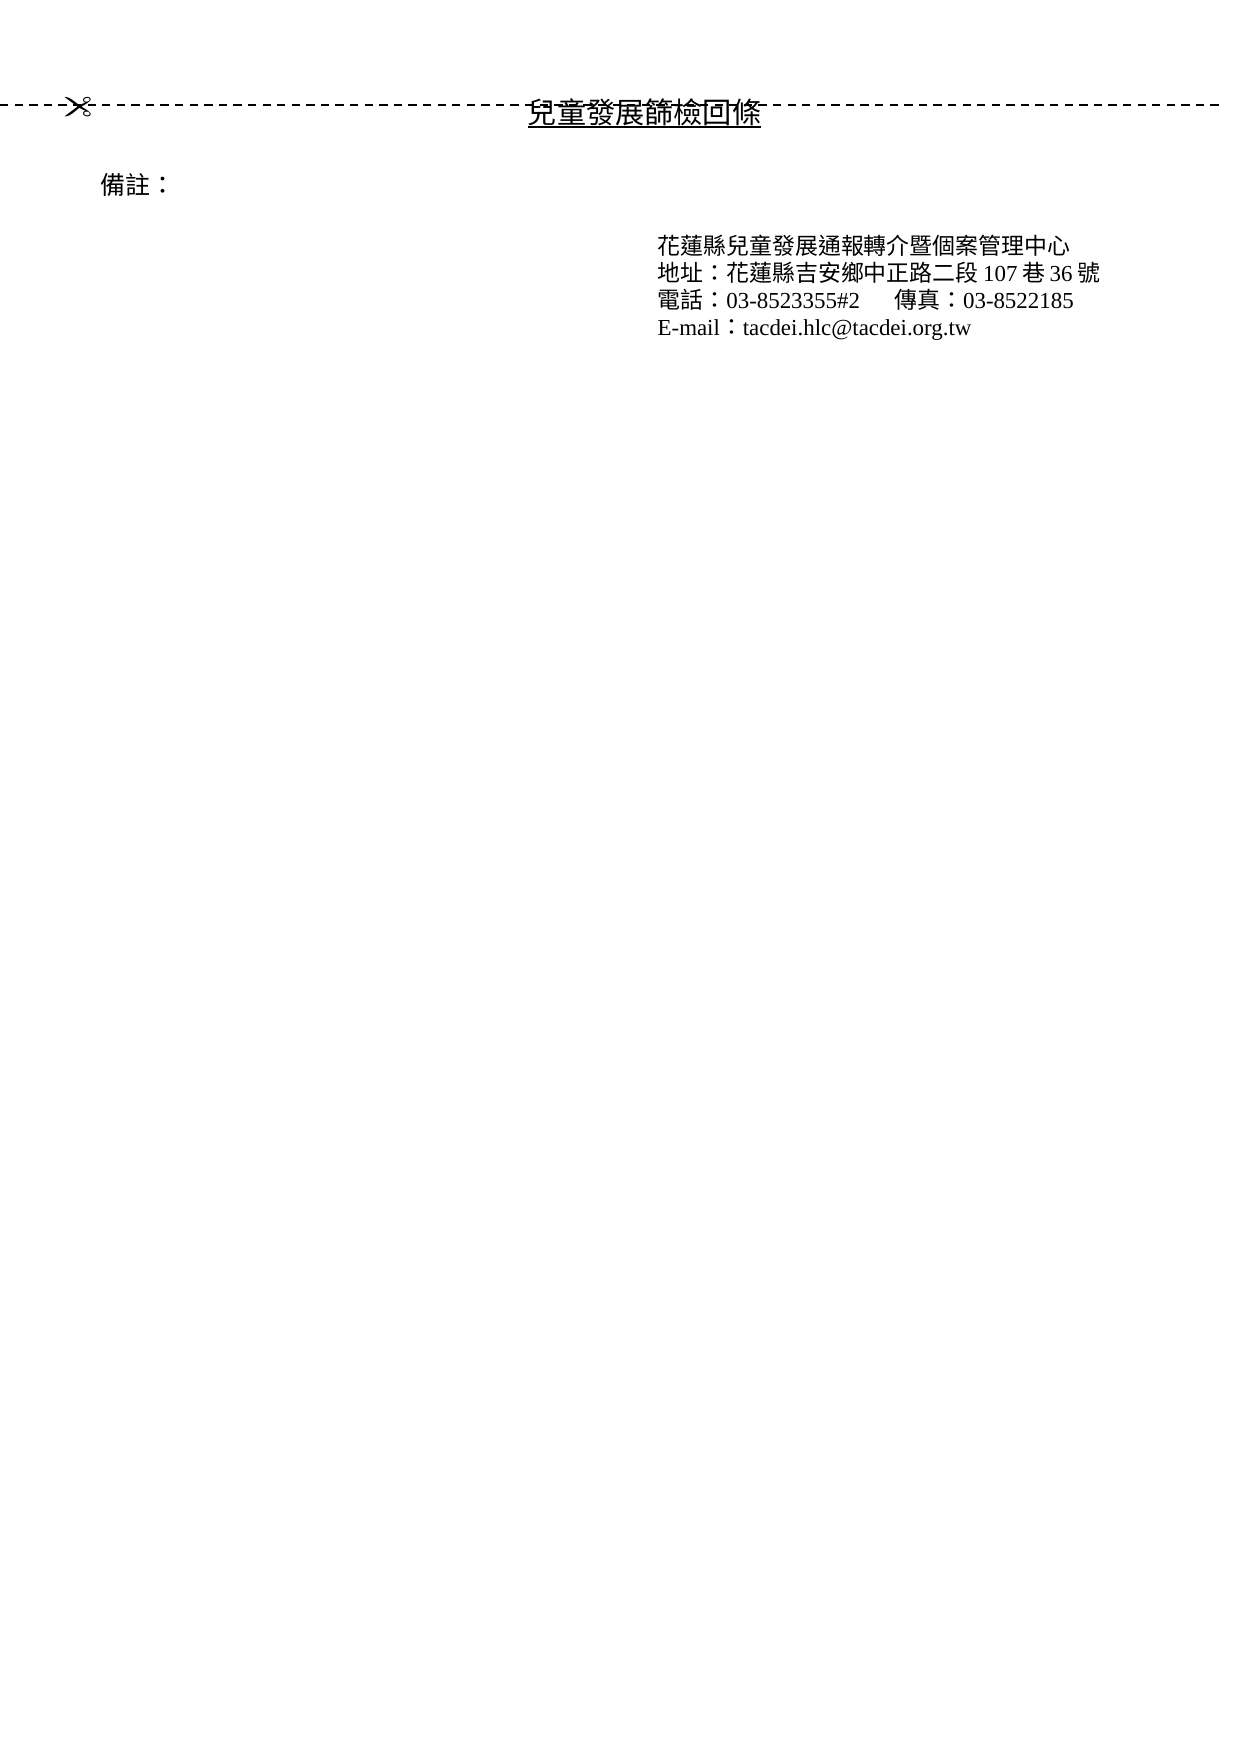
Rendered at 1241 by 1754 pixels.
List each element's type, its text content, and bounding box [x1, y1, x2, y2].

text 地址：花蓮縣吉安鄉中正路二段107巷36號 [657, 259, 1136, 287]
text 花蓮縣兒童發展通報轉介暨個案管理中心 [657, 232, 1136, 259]
text 兒童發展篩檢回條 [528, 90, 809, 132]
text E-mail：tacdei.hlc@tacdei.org.tw [657, 314, 1136, 341]
text 備註： [100, 164, 1140, 202]
text  [63, 93, 95, 124]
text 電話：03-8523355#2 傳真：03-8522185 [657, 287, 1136, 314]
